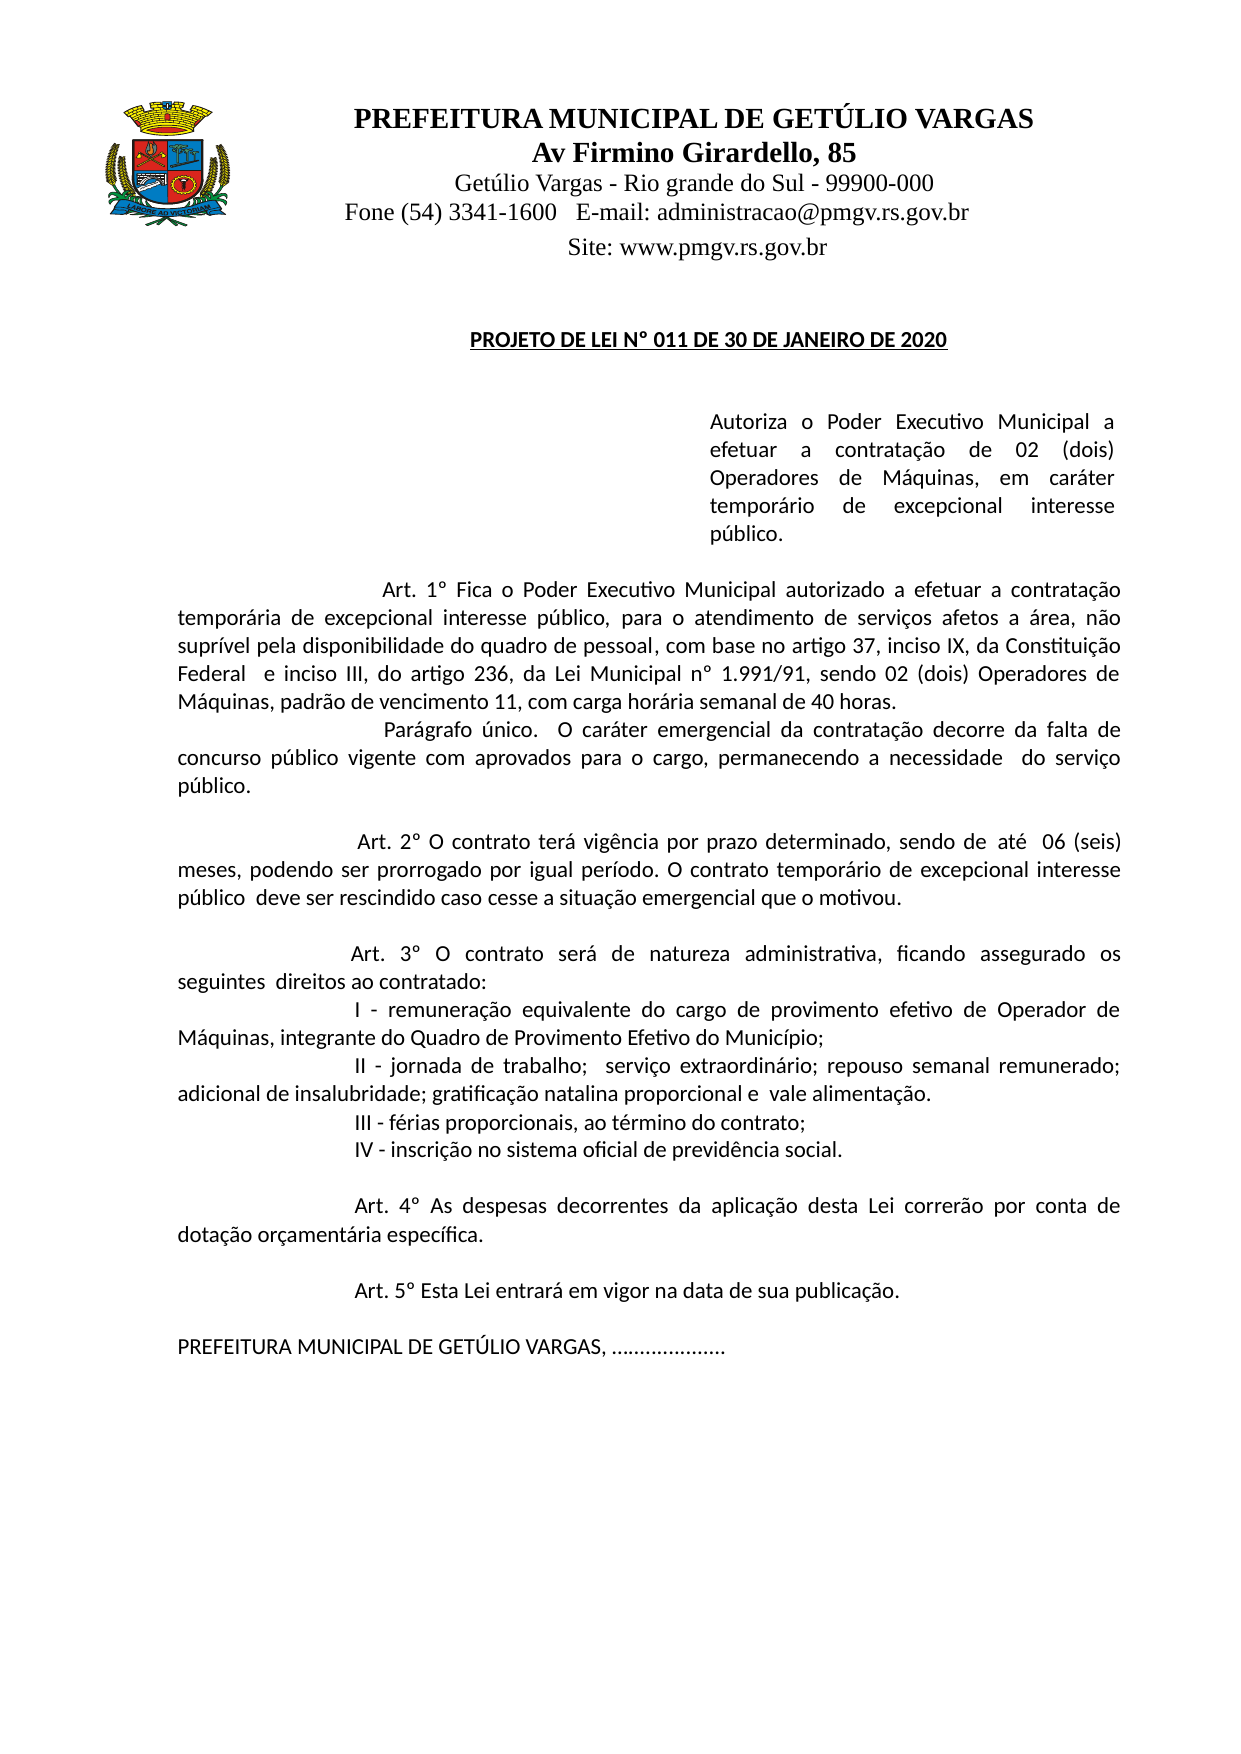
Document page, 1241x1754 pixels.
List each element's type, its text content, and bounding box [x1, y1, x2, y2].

text III - férias proporcionais, ao término do contrato; [177, 1108, 1122, 1136]
text Art. 4º As despesas decorrentes da aplicação desta Lei correrão por conta de dotação orçamentária específica. [177, 1192, 1122, 1248]
text Art. 5º Esta Lei entrará em vigor na data de sua publicação. [177, 1276, 1122, 1304]
text I - remuneração equivalente do cargo de provimento efetivo de Operador de Máquinas, integrante do Quadro de Provimento Efetivo do Município; [177, 996, 1122, 1052]
text Parágrafo único. O caráter emergencial da contratação decorre da falta de concurso público vigente com aprovados para o cargo, permanecendo a necessidade do serviço público. [177, 715, 1122, 799]
text PROJETO DE LEI Nº 011 DE 30 DE JANEIRO DE 2020 [177, 325, 1240, 353]
text PREFEITURA MUNICIPAL DE GETÚLIO VARGAS, …................. [177, 1304, 1122, 1361]
text Autoriza o Poder Executivo Municipal a efetuar a contratação de 02 (dois) Operadores de Máquinas, em caráter temporário de excepcional interesse público. [709, 407, 1115, 547]
text Art. 3º O contrato será de natureza administrativa, ficando assegurado os seguintes direitos ao contratado: [177, 939, 1122, 996]
text II - jornada de trabalho; serviço extraordinário; repouso semanal remunerado; adicional de insalubridade; gratificação natalina proporcional e vale alimentação. [177, 1052, 1122, 1108]
text Art. 1º Fica o Poder Executivo Municipal autorizado a efetuar a contratação temporária de excepcional interesse público, para o atendimento de serviços afetos a área, não suprível pela disponibilidade do quadro de pessoal, com base no artigo 37, inciso IX, da Constituição Federal e inciso III, do artigo 236, da Lei Municipal nº 1.991/91, sendo 02 (dois) Operadores de Máquinas, padrão de vencimento 11, com carga horária semanal de 40 horas. [177, 575, 1122, 715]
text IV - inscrição no sistema oficial de previdência social. [177, 1136, 1122, 1164]
text Art. 2º O contrato terá vigência por prazo determinado, sendo de até 06 (seis) meses, podendo ser prorrogado por igual período. O contrato temporário de excepcional interesse público deve ser rescindido caso cesse a situação emergencial que o motivou. [177, 827, 1122, 911]
